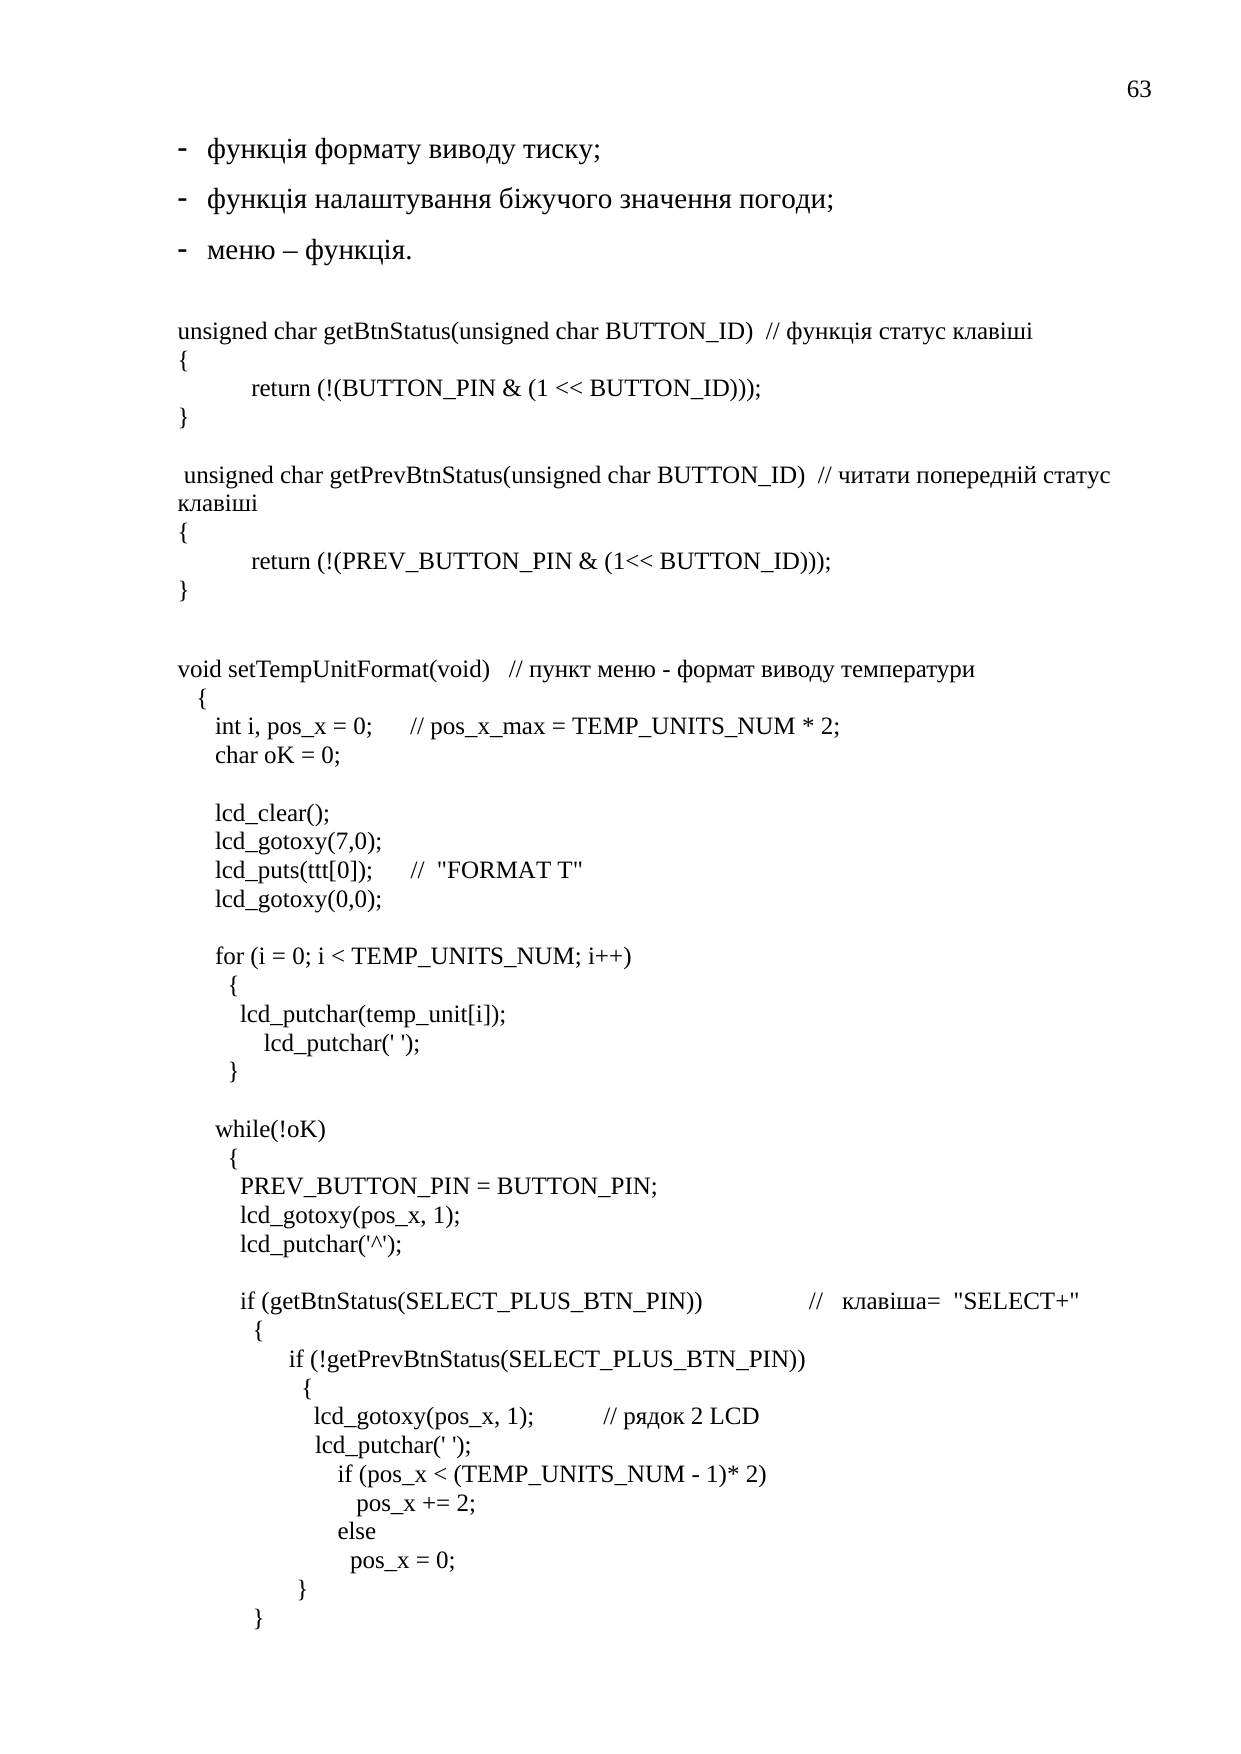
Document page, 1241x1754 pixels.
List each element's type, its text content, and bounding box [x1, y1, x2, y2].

text char oK = 0; [177, 740, 1152, 769]
list функція налаштування біжучого значення погоди; [177, 182, 1152, 215]
text { [177, 1373, 1152, 1401]
text lcd_clear(); [177, 798, 1152, 826]
text int i, pos_x = 0; // pos_x_max = TEMP_UNITS_NUM * 2; [177, 711, 1152, 740]
text lcd_putchar(' '); [177, 1430, 1152, 1459]
text unsigned char getBtnStatus(unsigned char BUTTON_ID) // функція статус клавіші [177, 316, 1152, 345]
text for (i = 0; i < TEMP_UNITS_NUM; i++) [177, 941, 1152, 970]
text void setTempUnitFormat(void) // пункт меню - формат виводу температури [177, 654, 1152, 683]
text return (!(BUTTON_PIN & (1 << BUTTON_ID))); [177, 373, 1152, 402]
text { [177, 683, 1152, 711]
text lcd_gotoxy(pos_x, 1); [177, 1200, 1152, 1229]
text } [177, 575, 1152, 603]
text lcd_puts(ttt[0]); // "FORMAT T" [177, 855, 1152, 884]
text else [177, 1516, 1152, 1545]
text unsigned char getPrevBtnStatus(unsigned char BUTTON_ID) // читати попередній статус клавіші [177, 460, 1152, 517]
text lcd_gotoxy(0,0); [177, 884, 1152, 913]
text { [177, 345, 1152, 373]
text } [177, 1603, 1152, 1631]
text return (!(PREV_BUTTON_PIN & (1<< BUTTON_ID))); [177, 546, 1152, 575]
text PREV_BUTTON_PIN = BUTTON_PIN; [177, 1171, 1152, 1200]
text while(!oK) [177, 1114, 1152, 1143]
text { [177, 517, 1152, 546]
list функція формату виводу тиску; [177, 131, 1152, 165]
text } [177, 402, 1152, 431]
text lcd_putchar(temp_unit[i]); [177, 999, 1152, 1028]
text if (getBtnStatus(SELECT_PLUS_BTN_PIN)) // клавіша= "SELECT+" [177, 1286, 1152, 1315]
text lcd_putchar(' '); [177, 1028, 1152, 1056]
text pos_x = 0; [177, 1545, 1152, 1574]
text } [177, 1574, 1152, 1603]
text pos_x += 2; [177, 1488, 1152, 1516]
text { [177, 1143, 1152, 1171]
text lcd_gotoxy(pos_x, 1); // рядок 2 LCD [177, 1401, 1152, 1430]
text if (pos_x < (TEMP_UNITS_NUM - 1)* 2) [177, 1459, 1152, 1488]
list меню – функція. [177, 232, 1152, 266]
text { [177, 1315, 1152, 1344]
text { [177, 970, 1152, 999]
text } [177, 1056, 1152, 1085]
text if (!getPrevBtnStatus(SELECT_PLUS_BTN_PIN)) [177, 1344, 1152, 1373]
text lcd_gotoxy(7,0); [177, 826, 1152, 855]
text lcd_putchar('^'); [177, 1229, 1152, 1258]
